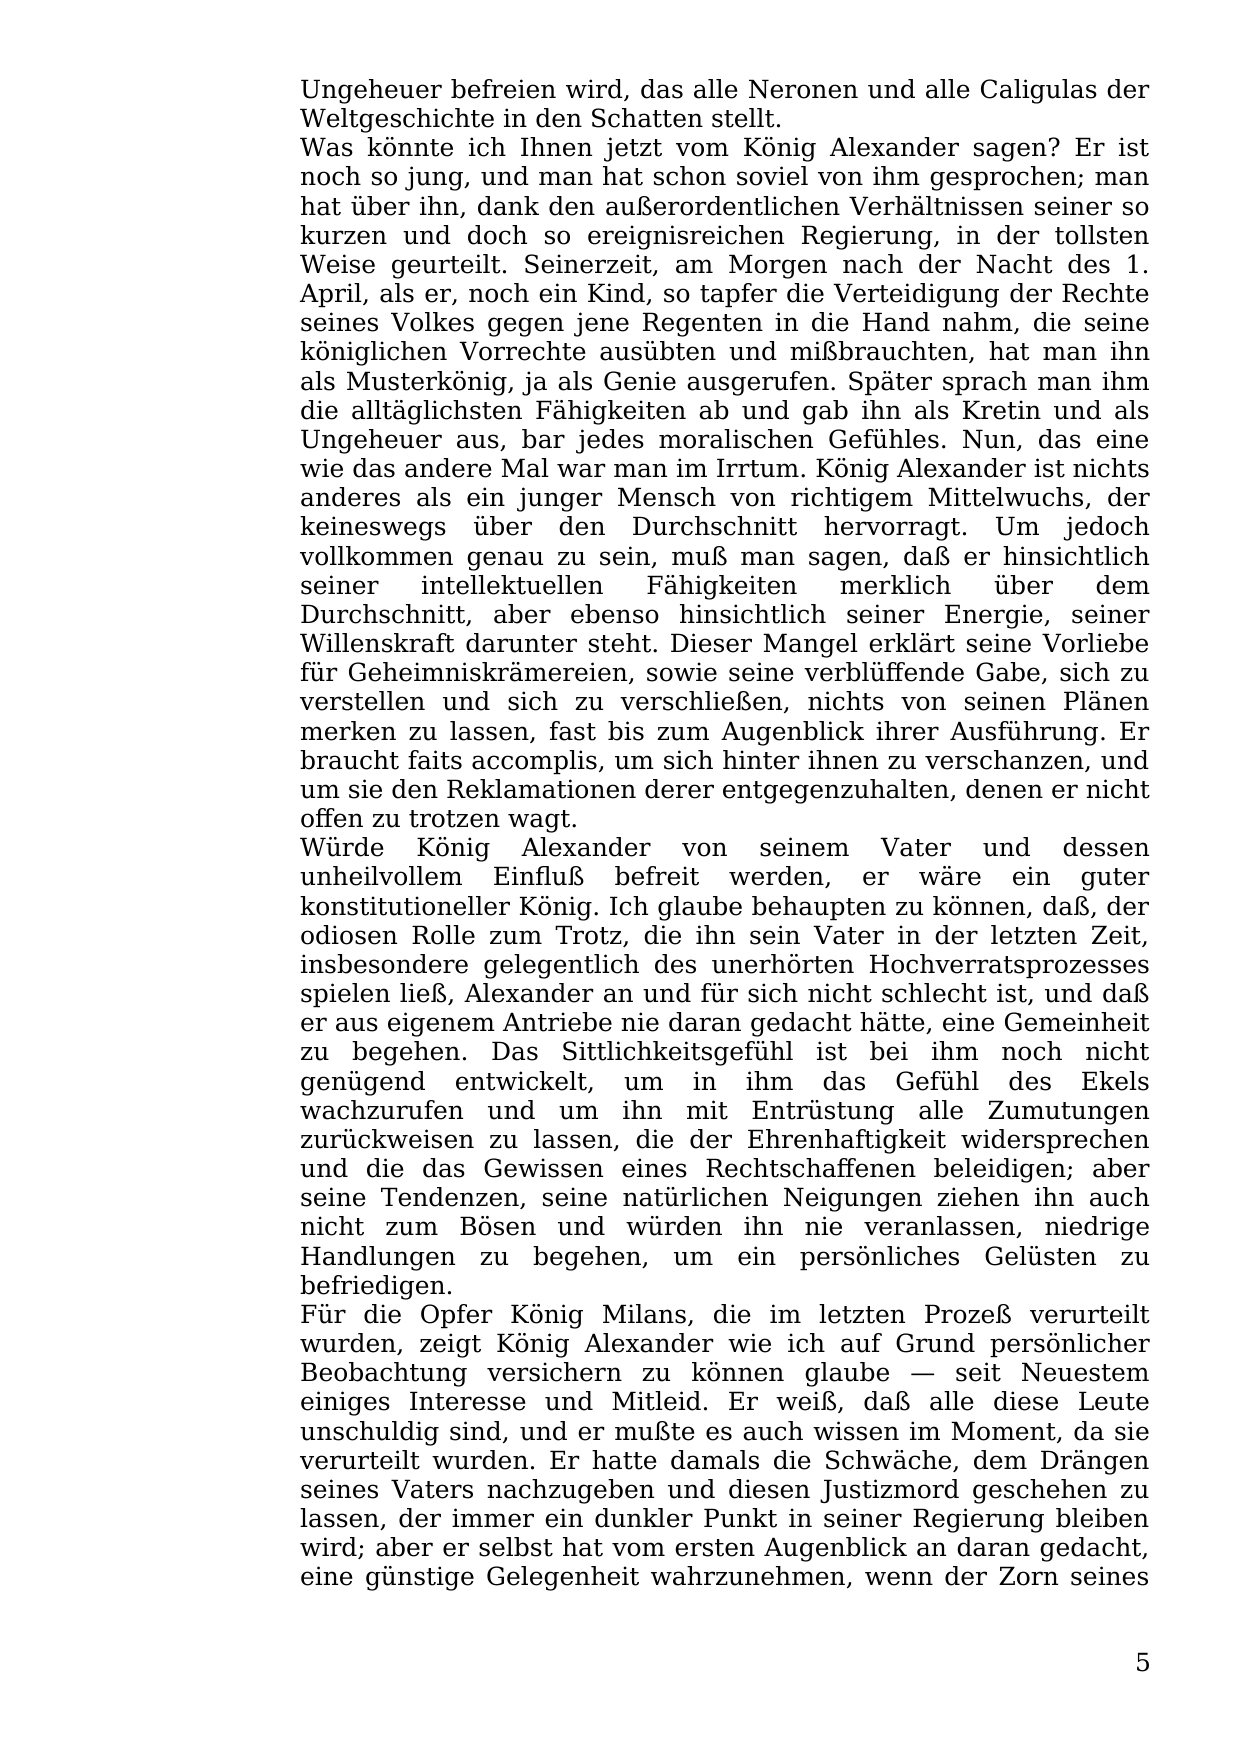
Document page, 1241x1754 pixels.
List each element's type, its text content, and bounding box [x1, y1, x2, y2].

text Für die Opfer König Milans, die im letzten Prozeß verurteilt wurden, zeigt König Alexander wie ich auf Grund persönlicher Beobachtung versichern zu können glaube — seit Neuestem einiges Interesse und Mitleid. Er weiß, daß alle diese Leute unschuldig sind, und er mußte es auch wissen im Moment, da sie verurteilt wurden. Er hatte damals die Schwäche, dem Drängen seines Vaters nachzugeben und diesen Justizmord geschehen zu lassen, der immer ein dunkler Punkt in seiner Regierung bleiben wird; aber er selbst hat vom ersten Augenblick an daran gedacht, eine günstige Gelegenheit wahrzunehmen, wenn der Zorn seines [300, 1300, 1151, 1592]
text Würde König Alexander von seinem Vater und dessen unheilvollem Einfluß befreit werden, er wäre ein guter konstitutioneller König. Ich glaube behaupten zu können, daß, der odiosen Rolle zum Trotz, die ihn sein Vater in der letzten Zeit, insbesondere gelegentlich des unerhörten Hochverratsprozesses spielen ließ, Alexander an und für sich nicht schlecht ist, und daß er aus eigenem Antriebe nie daran gedacht hätte, eine Gemeinheit zu begehen. Das Sittlichkeitsgefühl ist bei ihm noch nicht genügend entwickelt, um in ihm das Gefühl des Ekels wachzurufen und um ihn mit Entrüstung alle Zumutungen zurückweisen zu lassen, die der Ehrenhaftigkeit widersprechen und die das Gewissen eines Rechtschaffenen beleidigen; aber seine Tendenzen, seine natürlichen Neigungen ziehen ihn auch nicht zum Bösen und würden ihn nie veranlassen, niedrige Handlungen zu begehen, um ein persönliches Gelüsten zu befriedigen. [300, 833, 1151, 1300]
text Ungeheuer befreien wird, das alle Neronen und alle Caligulas der Weltgeschichte in den Schatten stellt. [300, 75, 1151, 133]
text Was könnte ich Ihnen jetzt vom König Alexander sagen? Er ist noch so jung, und man hat schon soviel von ihm gesprochen; man hat über ihn, dank den außerordentlichen Verhältnissen seiner so kurzen und doch so ereignisreichen Regierung, in der tollsten Weise geurteilt. Seinerzeit, am Morgen nach der Nacht des 1. April, als er, noch ein Kind, so tapfer die Verteidigung der Rechte seines Volkes gegen jene Regenten in die Hand nahm, die seine königlichen Vorrechte ausübten und mißbrauchten, hat man ihn als Musterkönig, ja als Genie ausgerufen. Später sprach man ihm die alltäglichsten Fähigkeiten ab und gab ihn als Kretin und als Ungeheuer aus, bar jedes moralischen Gefühles. Nun, das eine wie das andere Mal war man im Irrtum. König Alexander ist nichts anderes als ein junger Mensch von richtigem Mittelwuchs, der keineswegs über den Durchschnitt hervorragt. Um jedoch vollkommen genau zu sein, muß man sagen, daß er hinsichtlich seiner intellektuellen Fähigkeiten merklich über dem Durchschnitt, aber ebenso hinsichtlich seiner Energie, seiner Willenskraft darunter steht. Dieser Mangel erklärt seine Vorliebe für Geheimniskrämereien, sowie seine verblüffende Gabe, sich zu verstellen und sich zu verschließen, nichts von seinen Plänen merken zu lassen, fast bis zum Augenblick ihrer Ausführung. Er braucht faits accomplis, um sich hinter ihnen zu verschanzen, und um sie den Reklamationen derer entgegenzuhalten, denen er nicht offen zu trotzen wagt. [300, 133, 1151, 833]
